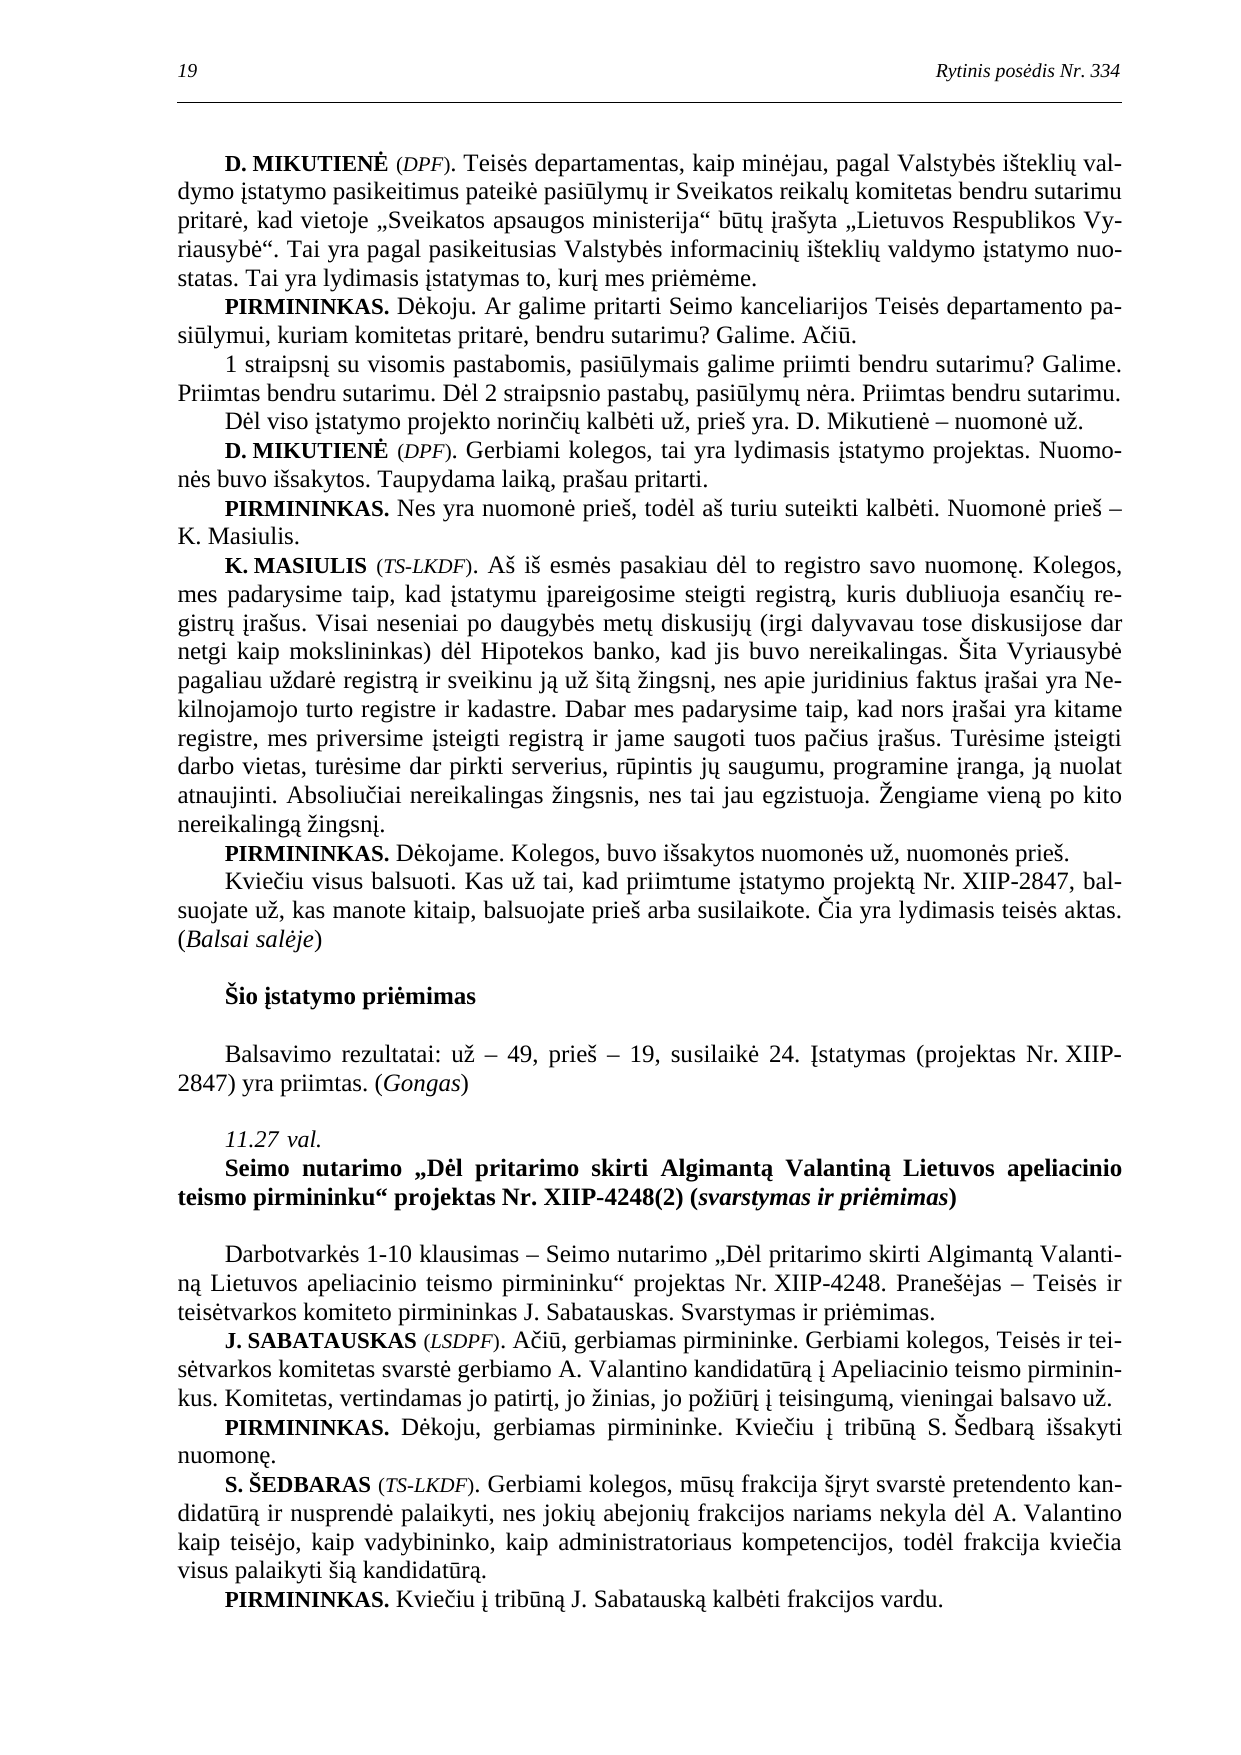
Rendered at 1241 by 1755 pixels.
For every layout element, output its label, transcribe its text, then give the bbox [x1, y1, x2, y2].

text PIRMININKAS. Dė­ko­ju, ger­bia­mas pir­mi­nin­ke. Kvie­čiu į tri­bū­ną S. Šed­ba­rą iš­sa­ky­ti nuo­mo­nę. [177, 1412, 1122, 1469]
text J. SABATAUSKAS (LSDPF). Ačiū, ger­bia­mas pir­mi­nin­ke. Ger­bia­mi ko­le­gos, Tei­sės ir tei­sėt­var­kos ko­mi­te­tas svars­tė ger­bia­mo A. Va­lan­ti­no kan­di­da­tū­rą į Ape­lia­ci­nio teis­mo pir­mi­nin­kus. Ko­mi­te­tas, ver­tin­da­mas jo pa­tir­tį, jo ži­nias, jo po­žiū­rį į tei­sin­gu­mą, vie­nin­gai bal­sa­vo už. [177, 1325, 1122, 1412]
text Dėl vi­so įsta­ty­mo pro­jek­to no­rin­čių kal­bė­ti už, prieš yra. D. Mi­ku­tie­nė – nuo­mo­nė už. [177, 406, 1122, 435]
text 11.27 val. [224, 1125, 1122, 1153]
text D. MIKUTIENĖ (DPF). Tei­sės de­par­ta­men­tas, kaip mi­nė­jau, pa­gal Vals­ty­bės iš­tek­lių val­dy­mo įsta­ty­mo pa­si­kei­ti­mus pa­tei­kė pa­siū­ly­mų ir Svei­ka­tos rei­ka­lų ko­mi­te­tas ben­dru su­ta­ri­mu pri­ta­rė, kad vie­to­je „Svei­ka­tos ap­sau­gos mi­nis­te­ri­ja“ bū­tų įra­šy­ta „Lie­tu­vos Res­pub­li­kos Vy­riau­sy­bė“. Tai yra pa­gal pa­si­kei­tu­sias Vals­ty­bės in­for­ma­ci­nių iš­tek­lių val­dy­mo įsta­ty­mo nuo­sta­tas. Tai yra ly­di­ma­sis įsta­ty­mas to, ku­rį mes pri­ėmė­me. [177, 148, 1122, 291]
text PIRMININKAS. Nes yra nuo­mo­nė prieš, to­dėl aš tu­riu su­teik­ti kal­bė­ti. Nuo­mo­nė prieš – K. Ma­siu­lis. [177, 493, 1122, 550]
text Šio įsta­ty­mo pri­ėmi­mas [177, 981, 1122, 1010]
text 1 straips­nį su vi­somis pa­sta­bomis, pa­siū­ly­mais ga­li­me pri­im­ti ben­dru su­ta­ri­mu? Ga­li­me. Pri­im­tas ben­dru su­ta­ri­mu. Dėl 2 straips­nio pa­sta­bų, pa­siū­ly­mų nė­ra. Pri­im­tas ben­dru su­ta­ri­mu. [177, 349, 1122, 406]
text D. MIKUTIENĖ (DPF). Ger­bia­mi ko­le­gos, tai yra ly­di­ma­sis įsta­ty­mo pro­jek­tas. Nuo­mo­nės bu­vo iš­sa­ky­tos. Tau­py­da­ma lai­ką, pra­šau pri­tar­ti. [177, 435, 1122, 493]
text PIRMININKAS. Dė­ko­ja­me. Ko­le­gos, bu­vo iš­sa­ky­tos nuo­mo­nės už, nuo­mo­nės prieš. [177, 838, 1122, 866]
text Sei­mo nu­ta­ri­mo „Dėl pri­ta­ri­mo skir­ti Al­gi­man­tą Va­lan­ti­ną Lie­tu­vos ape­lia­ci­nio teis­mo pir­mi­nin­ku“ pro­jek­tas Nr. XIIP-4248(2) (svars­ty­mas ir pri­ėmi­mas) [177, 1153, 1122, 1210]
text Bal­sa­vi­mo re­zul­ta­tai: už – 49, prieš – 19, su­si­lai­kė 24. Įsta­ty­mas (pro­jek­tas Nr. XIIP-2847) yra pri­im­tas. (Gon­gas) [177, 1039, 1122, 1096]
text S. ŠEDBARAS (TS-LKDF). Ger­bia­mi ko­le­gos, mū­sų frak­ci­ja šį­ryt svars­tė pre­ten­den­to kan­di­da­tū­rą ir nu­spren­dė pa­lai­ky­ti, nes jo­kių abe­jo­nių frak­ci­jos na­riams ne­ky­la dėl A. Va­lan­ti­no kaip tei­sė­jo, kaip va­dy­bi­nin­ko, kaip ad­mi­nist­ra­to­riaus kom­pe­ten­ci­jos, to­dėl frak­ci­ja kvie­čia vi­sus pa­lai­ky­ti šią kan­di­da­tū­rą. [177, 1469, 1122, 1584]
text Dar­bo­tvarkės 1-10 klau­si­mas – Sei­mo nu­ta­ri­mo „Dėl pri­ta­ri­mo skir­ti Al­gi­man­tą Va­lan­ti­ną Lie­tu­vos ape­lia­ci­nio teis­mo pir­mi­nin­ku“ pro­jek­tas Nr. XIIP-4248. Pra­ne­šė­jas – Tei­sės ir tei­sėt­var­kos ko­mi­te­to pir­mi­nin­kas J. Sa­ba­taus­kas. Svars­ty­mas ir pri­ėmi­mas. [177, 1239, 1122, 1325]
text PIRMININKAS. Kvie­čiu į tri­bū­ną J. Sa­ba­taus­ką kal­bė­ti frak­ci­jos var­du. [177, 1584, 1122, 1613]
text Kvie­čiu vi­sus bal­suo­ti. Kas už tai, kad pri­im­tu­me įsta­ty­mo pro­jek­tą Nr. XIIP-2847, bal­suo­ja­te už, kas ma­no­te ki­taip, bal­suo­ja­te prieš ar­ba su­si­lai­ko­te. Čia yra ly­di­ma­sis tei­sės ak­tas. (Bal­sai sa­lė­je) [177, 866, 1122, 953]
text K. MASIULIS (TS-LKDF). Aš iš es­mės pa­sa­kiau dėl to re­gist­ro sa­vo nuo­mo­nę. Ko­le­gos, mes pa­da­ry­si­me taip, kad įsta­ty­mu įpa­rei­go­si­me steig­ti re­gist­rą, ku­ris dub­liuo­ja esan­čių re­gist­rų įra­šus. Vi­sai ne­se­niai po dau­gy­bės me­tų dis­ku­si­jų (ir­gi da­ly­va­vau to­se dis­ku­si­jo­se dar net­gi kaip moks­li­nin­kas) dėl Hi­po­te­kos ban­ko, kad jis bu­vo ne­rei­ka­lin­gas. Ši­ta Vy­riau­sy­bė pa­ga­liau už­da­rė re­gist­rą ir svei­ki­nu ją už ši­tą žings­nį, nes apie ju­ri­di­nius fak­tus įra­šai yra Ne­kil­no­ja­mo­jo tur­to re­gist­re ir ka­dast­re. Da­bar mes pa­da­ry­si­me taip, kad nors įra­šai yra ki­ta­me re­gist­re, mes pri­ver­si­me įsteig­ti re­gist­rą ir ja­me sau­go­ti tuos pa­čius įra­šus. Tu­rė­si­me įsteig­ti dar­bo vie­tas, tu­rė­si­me dar pirk­ti ser­ve­rius, rū­pin­tis jų sau­gu­mu, pro­gra­mi­ne įran­ga, ją nuo­lat at­nau­jin­ti. Ab­so­liu­čiai ne­rei­ka­lin­gas žings­nis, nes tai jau eg­zis­tuo­ja. Žen­gia­me vie­ną po ki­to ne­rei­ka­lin­gą žings­nį. [177, 550, 1122, 838]
text PIRMININKAS. Dė­ko­ju. Ar ga­li­me pri­tar­ti Sei­mo kan­ce­lia­ri­jos Tei­sės de­par­ta­men­to pa­siū­ly­mui, ku­riam ko­mi­te­tas pri­ta­rė, ben­dru su­ta­ri­mu? Ga­li­me. Ačiū. [177, 291, 1122, 349]
